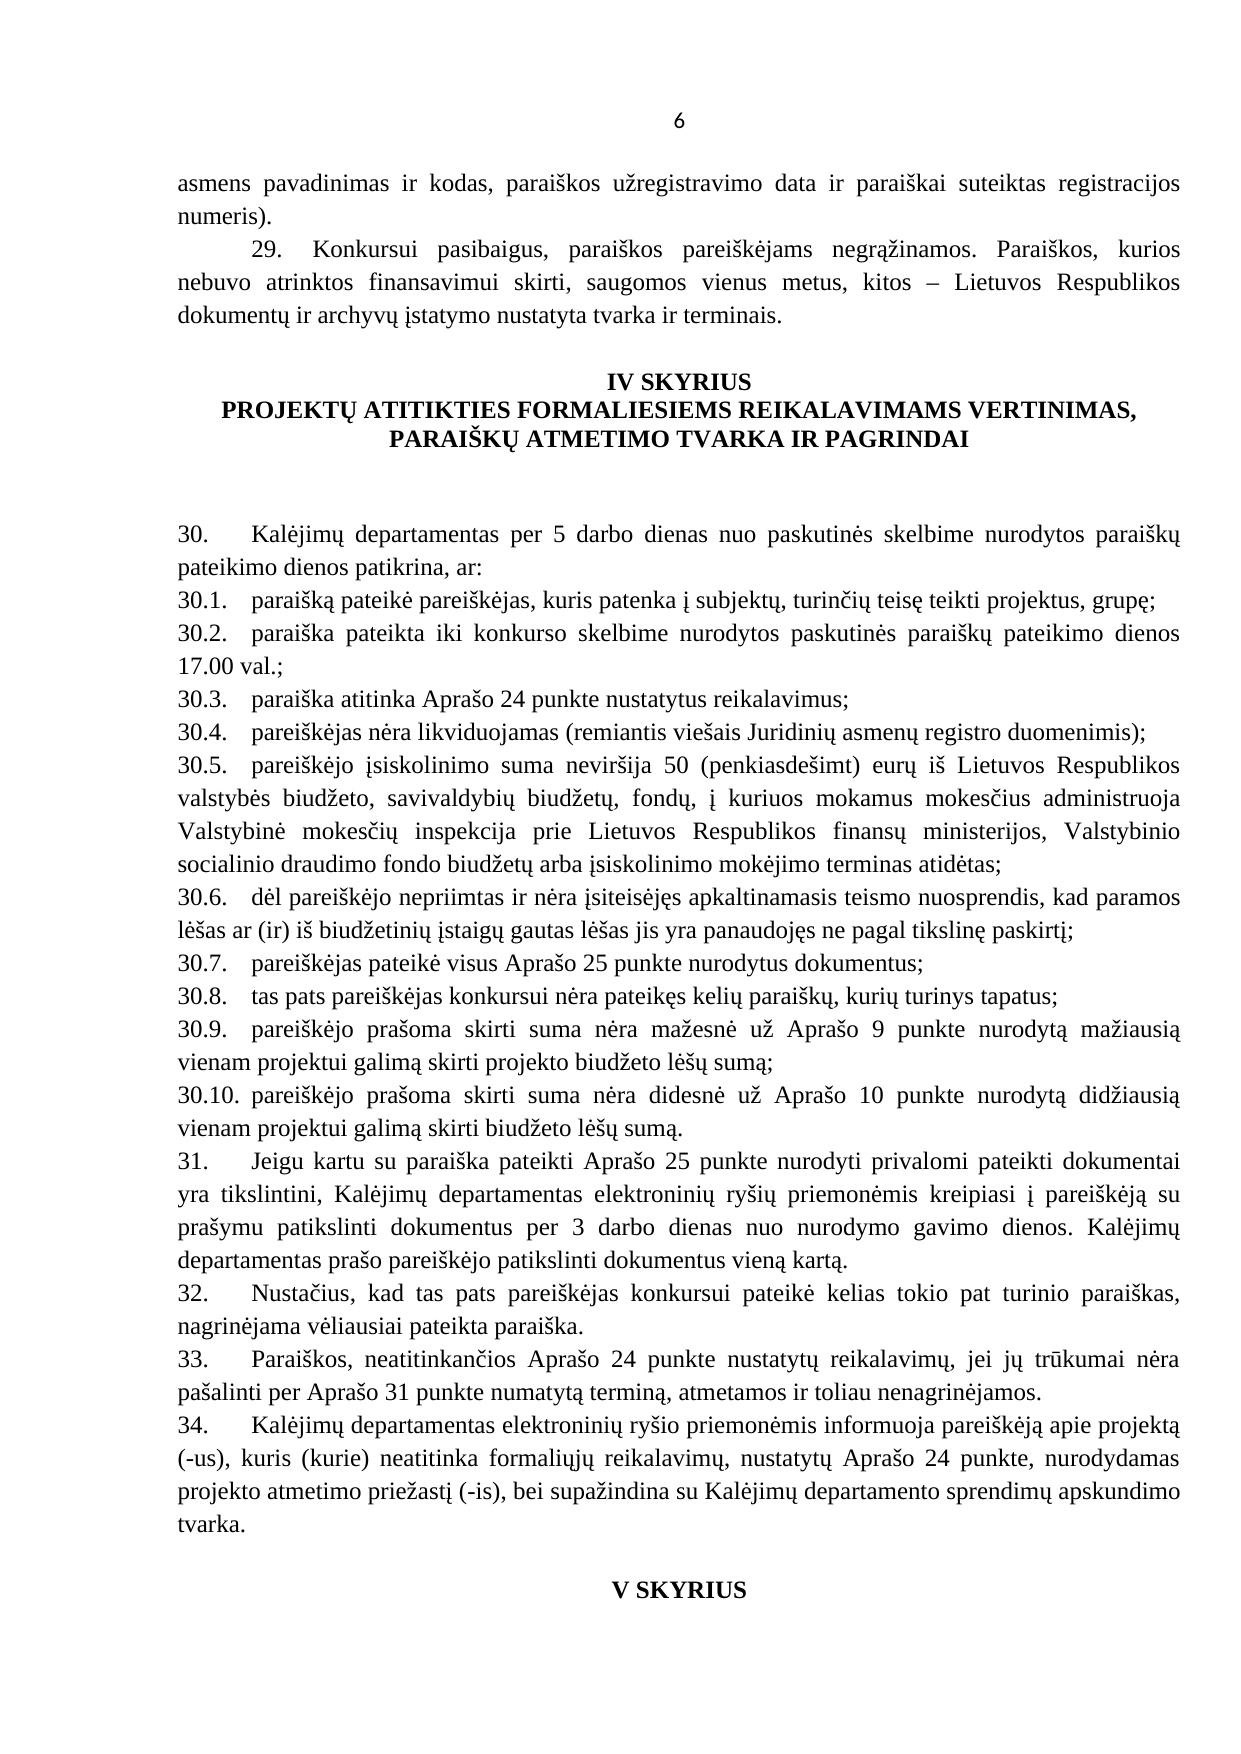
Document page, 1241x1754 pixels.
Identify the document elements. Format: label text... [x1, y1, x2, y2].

text 31. Jeigu kartu su paraiška pateikti Aprašo 25 punkte nurodyti privalomi pateikti dokumentai yra tikslintini, Kalėjimų departamentas elektroninių ryšių priemonėmis kreipiasi į pareiškėją su prašymu patikslinti dokumentus per 3 darbo dienas nuo nurodymo gavimo dienos. Kalėjimų departamentas prašo pareiškėjo patikslinti dokumentus vieną kartą. [177, 1146, 1181, 1274]
text 33. Paraiškos, neatitinkančios Aprašo 24 punkte nustatytų reikalavimų, jei jų trūkumai nėra pašalinti per Aprašo 31 punkte numatytą terminą, atmetamos ir toliau nenagrinėjamos. [177, 1344, 1181, 1406]
text V SKYRIUS [177, 1576, 1181, 1604]
text 30.6. dėl pareiškėjo nepriimtas ir nėra įsiteisėjęs apkaltinamasis teismo nuosprendis, kad paramos lėšas ar (ir) iš biudžetinių įstaigų gautas lėšas jis yra panaudojęs ne pagal tikslinę paskirtį; [177, 882, 1181, 944]
text 34. Kalėjimų departamentas elektroninių ryšio priemonėmis informuoja pareiškėją apie projektą (-us), kuris (kurie) neatitinka formaliųjų reikalavimų, nustatytų Aprašo 24 punkte, nurodydamas projekto atmetimo priežastį (-is), bei supažindina su Kalėjimų departamento sprendimų apskundimo tvarka. [177, 1410, 1181, 1538]
text 30.9. pareiškėjo prašoma skirti suma nėra mažesnė už Aprašo 9 punkte nurodytą mažiausią vienam projektui galimą skirti projekto biudžeto lėšų sumą; [177, 1014, 1181, 1076]
text 32. Nustačius, kad tas pats pareiškėjas konkursui pateikė kelias tokio pat turinio paraiškas, nagrinėjama vėliausiai pateikta paraiška. [177, 1278, 1181, 1340]
text 30.2. paraiška pateikta iki konkurso skelbime nurodytos paskutinės paraiškų pateikimo dienos 17.00 val.; [177, 618, 1181, 680]
text 30.4. pareiškėjas nėra likviduojamas (remiantis viešais Juridinių asmenų registro duomenimis); [177, 717, 1181, 746]
text 30.3. paraiška atitinka Aprašo 24 punkte nustatytus reikalavimus; [177, 684, 1181, 713]
text PROJEKTŲ ATITIKTIES FORMALIESIEMS REIKALAVIMAMS VERTINIMAS, PARAIŠKŲ ATMETIMO TVARKA IR PAGRINDAI [177, 395, 1181, 453]
text 29. Konkursui pasibaigus, paraiškos pareiškėjams negrąžinamos. Paraiškos, kurios nebuvo atrinktos finansavimui skirti, saugomos vienus metus, kitos – Lietuvos Respublikos dokumentų ir archyvų įstatymo nustatyta tvarka ir terminais. [177, 234, 1181, 329]
text 30.7. pareiškėjas pateikė visus Aprašo 25 punkte nurodytus dokumentus; [177, 948, 1181, 977]
text 30.5. pareiškėjo įsiskolinimo suma neviršija 50 (penkiasdešimt) eurų iš Lietuvos Respublikos valstybės biudžeto, savivaldybių biudžetų, fondų, į kuriuos mokamus mokesčius administruoja Valstybinė mokesčių inspekcija prie Lietuvos Respublikos finansų ministerijos, Valstybinio socialinio draudimo fondo biudžetų arba įsiskolinimo mokėjimo terminas atidėtas; [177, 750, 1181, 878]
text IV SKYRIUS [177, 367, 1181, 395]
text 30.1. paraišką pateikė pareiškėjas, kuris patenka į subjektų, turinčių teisę teikti projektus, grupę; [177, 585, 1181, 614]
text 30. Kalėjimų departamentas per 5 darbo dienas nuo paskutinės skelbime nurodytos paraiškų pateikimo dienos patikrina, ar: [177, 519, 1181, 581]
text 30.8. tas pats pareiškėjas konkursui nėra pateikęs kelių paraiškų, kurių turinys tapatus; [177, 981, 1181, 1010]
text asmens pavadinimas ir kodas, paraiškos užregistravimo data ir paraiškai suteiktas registracijos numeris). [177, 168, 1181, 230]
text 30.10. pareiškėjo prašoma skirti suma nėra didesnė už Aprašo 10 punkte nurodytą didžiausią vienam projektui galimą skirti biudžeto lėšų sumą. [177, 1080, 1181, 1142]
